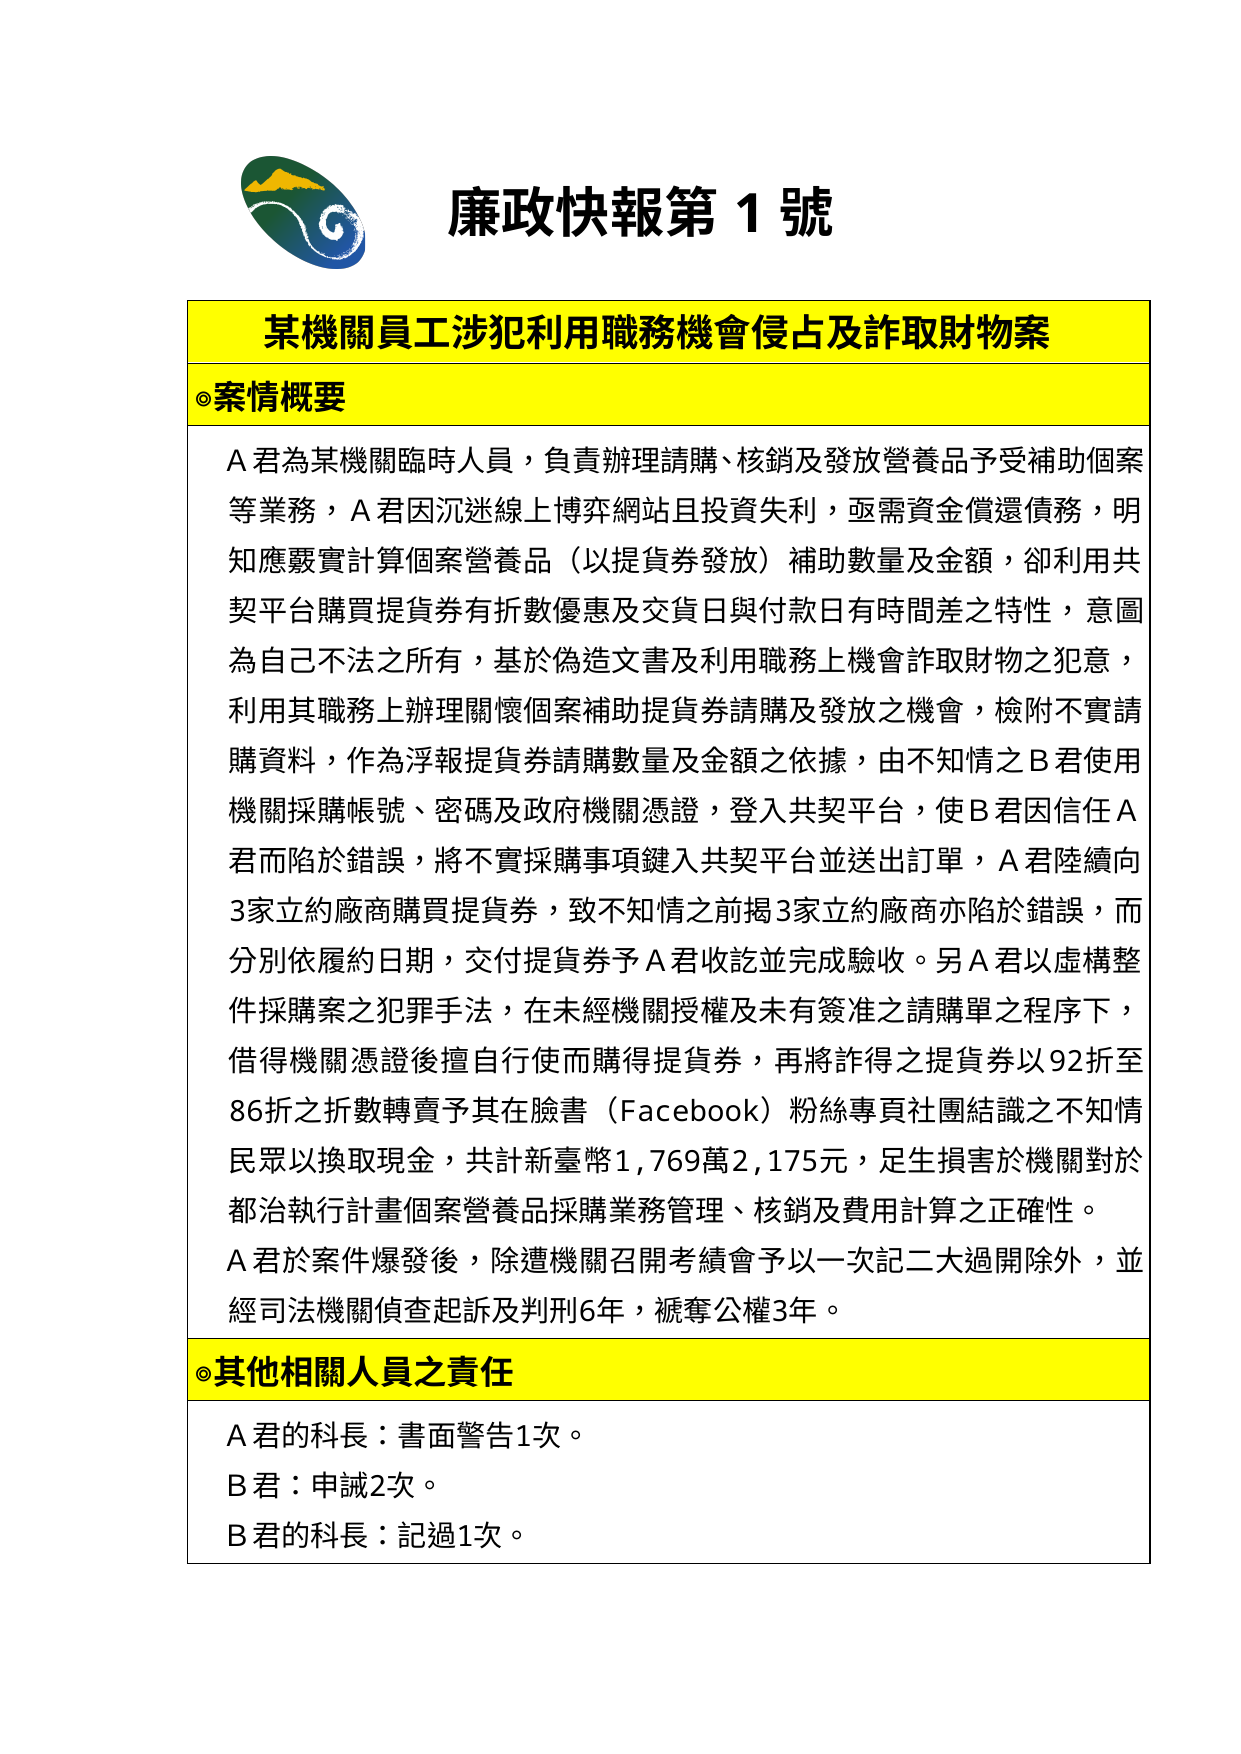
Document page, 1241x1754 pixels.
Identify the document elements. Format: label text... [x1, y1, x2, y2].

table_cell ◎其他相關人員之責任 [188, 1339, 1149, 1400]
table_cell Ａ君為某機關臨時人員，負責辦理請購、核銷及發放營養品予受補助個案等業務，Ａ君因沉迷線上博弈網站且投資失利，亟需資金償還債務，明知應覈實計算個案營養品（以提貨券發放）補助數量及金額，卻利用共契平台購買提貨券有折數優惠及交貨日與付款日有時間差之特性，意圖為自己不法之所有，基於偽造文書及利用職務上機會詐取財物之犯意，利用其職務上辦理關懷個案補助提貨券請購及發放之機會，檢附不實請購資料，作為浮報提貨券請購數量及金額之依據，由不知情之Ｂ君使用機關採購帳號、密碼及政府機關憑證，登入共契平台，使Ｂ君因信任Ａ君而陷於錯誤，將不實採購事項鍵入共契平台並送出訂單，Ａ君陸續向3家立約廠商購買提貨券，致不知情之前揭3家立約廠商亦陷於錯誤，而分別依履約日期，交付提貨券予Ａ君收訖並完成驗收。另Ａ君以虛構整件採購案之犯罪手法，在未經機關授權及未有簽准之請購單之程序下，借得機關憑證後擅自行使而購得提貨券，再將詐得之提貨券以92折至86折之折數轉賣予其在臉書（Facebook）粉絲專頁社團結識之不知情民眾以換取現金，共計新臺幣1,769萬2,175元，足生損害於機關對於都治執行計畫個案營養品採購業務管理、核銷及費用計算之正確性。 Ａ君於案件爆發後，除遭機關召開考績會予以一次記二大過開除外，並經司法機關偵查起訴及判刑6年，褫奪公權3年。 [188, 426, 1149, 1337]
table_cell Ａ君的科長：書面警告1次。 Ｂ君：申誡2次。 Ｂ君的科長：記過1次。 [188, 1401, 1149, 1562]
picture [241, 156, 366, 269]
table_cell ◎案情概要 [188, 364, 1149, 425]
table_header 某機關員工涉犯利用職務機會侵占及詐取財物案 [188, 301, 1149, 362]
